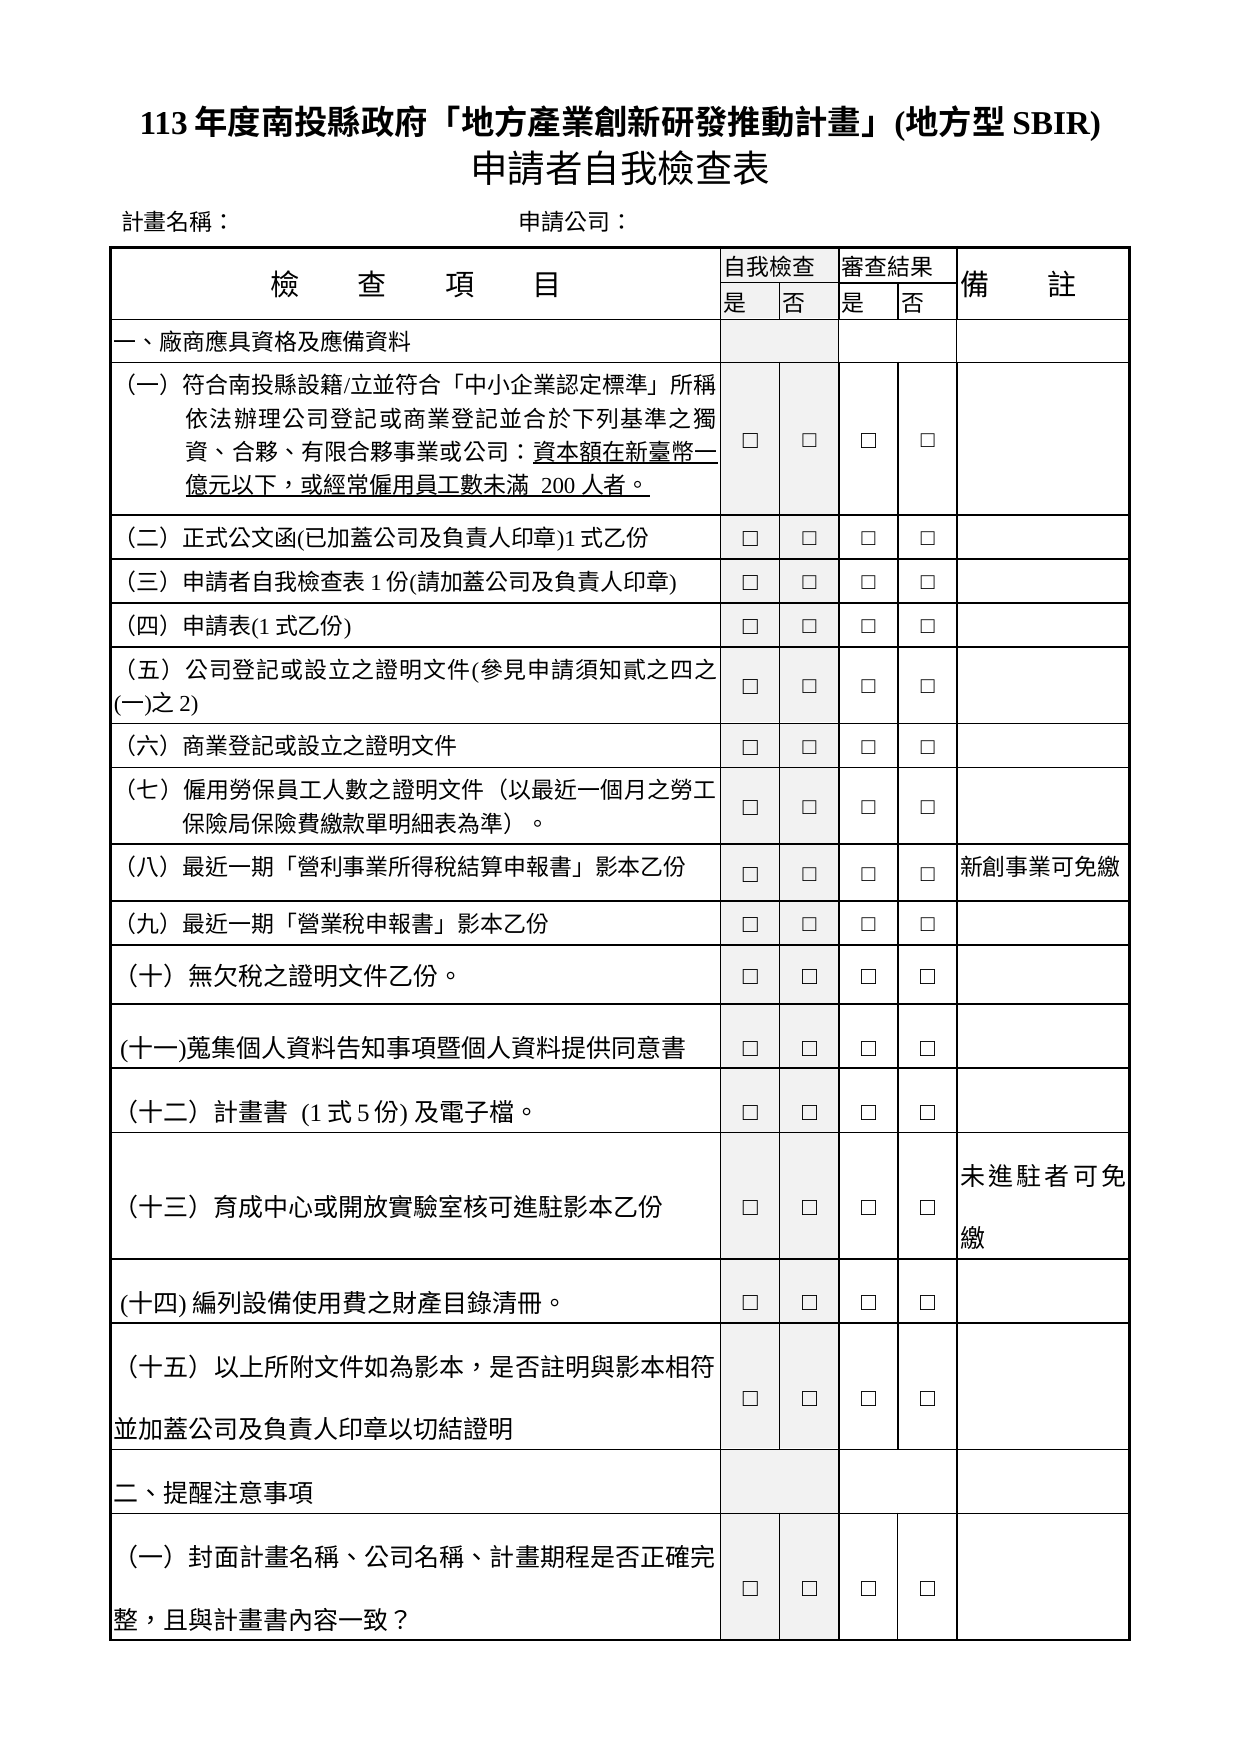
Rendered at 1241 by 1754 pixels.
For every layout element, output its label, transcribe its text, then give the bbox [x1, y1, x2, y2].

table_cell □ [780, 560, 838, 602]
table_cell [958, 1514, 1128, 1639]
table_cell □ [899, 560, 956, 602]
table_cell □ [899, 604, 956, 646]
text 申請者自我檢查表 [75, 144, 1165, 192]
table_cell 否 [780, 283, 838, 318]
table_cell [958, 604, 1128, 646]
table_cell □ [840, 1514, 897, 1639]
table_cell [958, 363, 1128, 514]
table_cell [958, 516, 1128, 558]
table_cell □ [721, 1069, 779, 1131]
table_cell [840, 1450, 898, 1513]
table_cell （八）最近一期「營利事業所得稅結算申報書」影本乙份 [112, 845, 720, 900]
table_cell [958, 1260, 1128, 1322]
table_cell □ [721, 1514, 779, 1639]
table_cell □ [780, 768, 838, 843]
table_cell [839, 320, 956, 362]
table_cell □ [780, 1069, 838, 1131]
table_cell [958, 1450, 1128, 1513]
table_cell 一、廠商應具資格及應備資料 [112, 320, 720, 362]
table_cell （十）無欠稅之證明文件乙份。 [112, 946, 720, 1003]
table_cell [898, 1450, 956, 1513]
table_cell [958, 946, 1128, 1003]
table_cell □ [899, 1133, 956, 1258]
table_cell □ [780, 1514, 838, 1639]
table_cell □ [899, 946, 956, 1003]
table_cell □ [899, 1324, 956, 1448]
table_cell □ [840, 1133, 897, 1258]
table_cell □ [840, 946, 897, 1003]
table_cell (十四) 編列設備使用費之財產目錄清冊。 [112, 1260, 720, 1322]
table_cell □ [721, 845, 779, 900]
table_cell [721, 1450, 838, 1513]
table_cell □ [721, 516, 779, 558]
table_cell □ [840, 768, 897, 843]
table_cell □ [780, 1133, 838, 1258]
table_header 自我檢查 [721, 249, 838, 282]
table_cell （五）公司登記或設立之證明文件(參見申請須知貳之四之(一)之2) [112, 648, 720, 722]
table_cell □ [840, 1069, 897, 1131]
table_cell □ [840, 560, 897, 602]
table_cell [958, 1069, 1128, 1131]
table_cell □ [840, 902, 897, 944]
table_cell （十二）計畫書 (1式5份) 及電子檔。 [112, 1069, 720, 1131]
table_cell □ [721, 648, 779, 722]
table_header 檢 查 項 目 [112, 249, 720, 318]
table_cell □ [721, 946, 779, 1003]
table_cell [958, 1005, 1128, 1067]
table_cell □ [840, 363, 897, 514]
table_cell [957, 320, 1128, 362]
table_cell [958, 560, 1128, 602]
table_cell （四）申請表(1式乙份) [112, 604, 720, 646]
table_cell 是 [721, 283, 779, 318]
table_cell □ [721, 902, 779, 944]
table_cell □ [899, 648, 956, 722]
table_cell □ [780, 845, 838, 900]
table_cell □ [840, 1005, 897, 1067]
table_cell □ [780, 604, 838, 646]
table_cell （一）符合南投縣設籍/立並符合「中小企業認定標準」所稱依法辦理公司登記或商業登記並合於下列基準之獨資、合夥、有限合夥事業或公司：資本額在新臺幣一億元以下，或經常僱用員工數未滿 200 人者。 [112, 363, 720, 514]
table_cell □ [899, 516, 956, 558]
table_cell □ [899, 724, 956, 766]
text 113年度南投縣政府「地方產業創新研發推動計畫」(地方型SBIR) [75, 96, 1165, 144]
table_cell □ [721, 363, 779, 514]
table_cell □ [780, 902, 838, 944]
table_cell （一）封面計畫名稱、公司名稱、計畫期程是否正確完整，且與計畫書內容一致？ [112, 1514, 720, 1639]
table_cell (十一)蒐集個人資料告知事項暨個人資料提供同意書 [112, 1005, 720, 1067]
table_cell □ [780, 946, 838, 1003]
table_cell （二）正式公文函(已加蓋公司及負責人印章)1式乙份 [112, 516, 720, 558]
table_header 備 註 [958, 249, 1128, 318]
table_cell □ [899, 363, 956, 514]
table_cell □ [780, 1260, 838, 1322]
table_cell [958, 902, 1128, 944]
table_cell □ [721, 604, 779, 646]
table_cell □ [721, 1324, 779, 1448]
table_cell □ [721, 1005, 779, 1067]
table_cell 新創事業可免繳 [958, 845, 1128, 900]
table_cell □ [721, 1133, 779, 1258]
table_cell （三）申請者自我檢查表1份(請加蓋公司及負責人印章) [112, 560, 720, 602]
text 計畫名稱： 申請公司： [75, 192, 1151, 239]
table_cell □ [840, 724, 897, 766]
table_cell [958, 648, 1128, 722]
table_cell （六）商業登記或設立之證明文件 [112, 724, 720, 766]
table_cell （七）僱用勞保員工人數之證明文件（以最近一個月之勞工保險局保險費繳款單明細表為準）。 [112, 768, 720, 843]
table_cell □ [899, 768, 956, 843]
table_cell [958, 768, 1128, 843]
table_cell □ [780, 1005, 838, 1067]
table_cell □ [780, 648, 838, 722]
table_cell □ [721, 768, 779, 843]
table_cell 未進駐者可免繳 [958, 1133, 1128, 1258]
table_cell （九）最近一期「營業稅申報書」影本乙份 [112, 902, 720, 944]
table_cell （十三）育成中心或開放實驗室核可進駐影本乙份 [112, 1133, 720, 1258]
table_cell □ [780, 724, 838, 766]
table_header 審查結果 [840, 249, 956, 282]
table_cell [721, 320, 838, 362]
table_cell □ [780, 363, 838, 514]
table_cell □ [898, 1514, 956, 1639]
table_cell □ [840, 516, 897, 558]
table_cell 二、提醒注意事項 [112, 1450, 720, 1513]
table_cell □ [899, 1069, 956, 1131]
table_cell □ [721, 560, 779, 602]
table_cell □ [899, 1260, 956, 1322]
table_cell □ [840, 648, 897, 722]
table_cell （十五）以上所附文件如為影本，是否註明與影本相符並加蓋公司及負責人印章以切結證明 [112, 1324, 720, 1448]
table_cell □ [840, 845, 897, 900]
table_cell □ [899, 902, 956, 944]
table_cell 是 [840, 284, 897, 318]
table_cell □ [899, 845, 956, 900]
table_cell □ [840, 604, 897, 646]
table_cell □ [899, 1005, 956, 1067]
table_cell □ [780, 1324, 838, 1448]
table_cell 否 [899, 284, 956, 318]
table_cell □ [840, 1260, 897, 1322]
table_cell □ [721, 1260, 779, 1322]
table_cell [958, 1324, 1128, 1448]
table_cell [958, 724, 1128, 766]
table_cell □ [840, 1324, 897, 1448]
table_cell □ [780, 516, 838, 558]
table_cell □ [721, 724, 779, 766]
